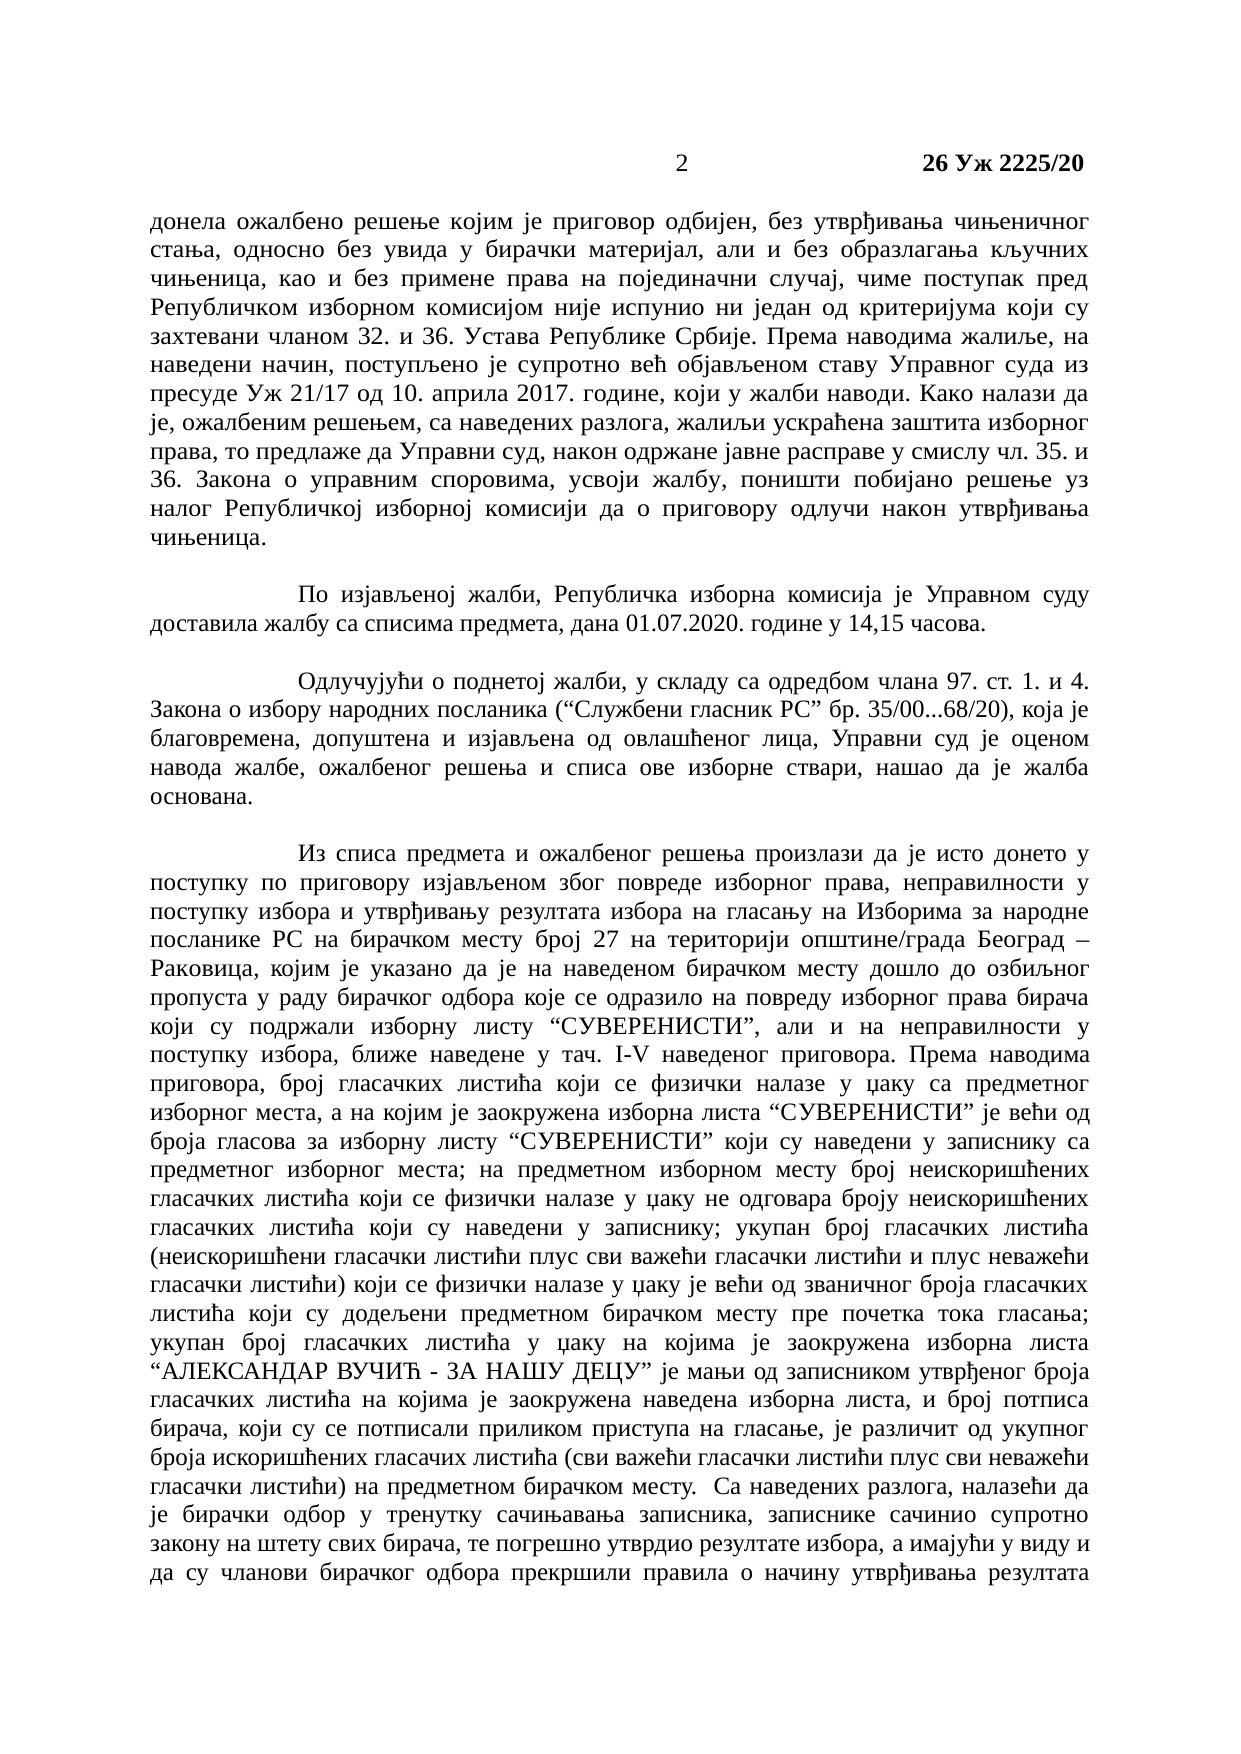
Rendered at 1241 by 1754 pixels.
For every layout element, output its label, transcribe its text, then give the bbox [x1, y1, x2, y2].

text Из списа предмета и ожалбеног решења произлази да је исто донето у поступку по приговору изјављеном због повреде изборног права, неправилности у поступку избора и утврђивању резултата избора на гласању на Изборима за народне посланике РС на бирачком месту број 27 на територији општине/града Београд – Раковица, којим је указано да је на наведеном бирачком месту дошло до озбиљног пропуста у раду бирачког одбора које се одразило на повреду изборног права бирача који су подржали изборну листу “СУВЕРЕНИСТИ”, али и на неправилности у поступку избора, ближе наведене у тач. I-V наведеног приговора. Према наводима приговора, број гласачких листића који се физички налазе у џаку са предметног изборног места, а на којим је заокружена изборна листа “СУВЕРЕНИСТИ” је већи од броја гласова за изборну листу “СУВЕРЕНИСТИ” који су наведени у записнику са предметног изборног места; на предметном изборном месту број неискоришћених гласачких листића који се физички налазе у џаку не одговара броју неискоришћених гласачких листића који су наведени у записнику; укупан број гласачких листића (неискоришћени гласачки листићи плус сви важећи гласачки листићи и плус неважећи гласачки листићи) који се физички налазе у џаку је већи од званичног броја гласачких листића који су додељени предметном бирачком месту пре почетка тока гласања; укупан број гласачких листића у џаку на којима је заокружена изборна листа “АЛЕКСАНДАР ВУЧИЋ - ЗА НАШУ ДЕЦУ” је мањи од записником утврђеног броја гласачких листића на којима је заокружена наведена изборна листа, и број потписа бирача, који су се потписали приликом приступа на гласање, је различит од укупног броја искоришћених гласачих листића (сви важећи гласачки листићи плус сви неважећи гласачки листићи) на предметном бирачком месту. Са наведених разлога, налазећи да је бирачки одбор у тренутку сачињавања записника, записнике сачинио супротно закону на штету свих бирача, те погрешно утврдио резултате избора, а имајући у виду и да су чланови бирачког одбора прекршили правила о начину утврђивања резултата [150, 838, 1090, 1586]
text Одлучујући о поднетој жалби, у складу са одредбом члана 97. ст. 1. и 4. Закона о избору народних посланика (“Службени гласник РС” бр. 35/00...68/20), која је благовремена, допуштена и изјављена од овлашћеног лица, Управни суд је оценом навода жалбе, ожалбеног решења и списа ове изборне ствари, нашао да је жалба основана. [150, 666, 1090, 809]
text По изјављеној жалби, Републичка изборна комисија је Управном суду доставила жалбу са списима предмета, дана 01.07.2020. године у 14,15 часова. [150, 579, 1090, 637]
text донела ожалбено решење којим је приговор одбијен, без утврђивања чињеничног стања, односно без увида у бирачки материјал, али и без образлагања кључних чињеница, као и без примене права на појединачни случај, чиме поступак пред Републичком изборном комисијом није испунио ни један од критеријума који су захтевани чланом 32. и 36. Устава Републике Србије. Према наводима жалиље, на наведени начин, поступљено је супротно већ објављеном ставу Управног суда из пресуде Уж 21/17 од 10. априла 2017. године, који у жалби наводи. Како налази да је, ожалбеним решењем, са наведених разлога, жалиљи ускраћена заштита изборног права, то предлаже да Управни суд, након одржане јавне расправе у смислу чл. 35. и 36. Закона о управним споровима, усвоји жалбу, поништи побијано решење уз налог Републичкој изборној комисији да о приговору одлучи након утврђивања чињеница. [150, 206, 1090, 551]
